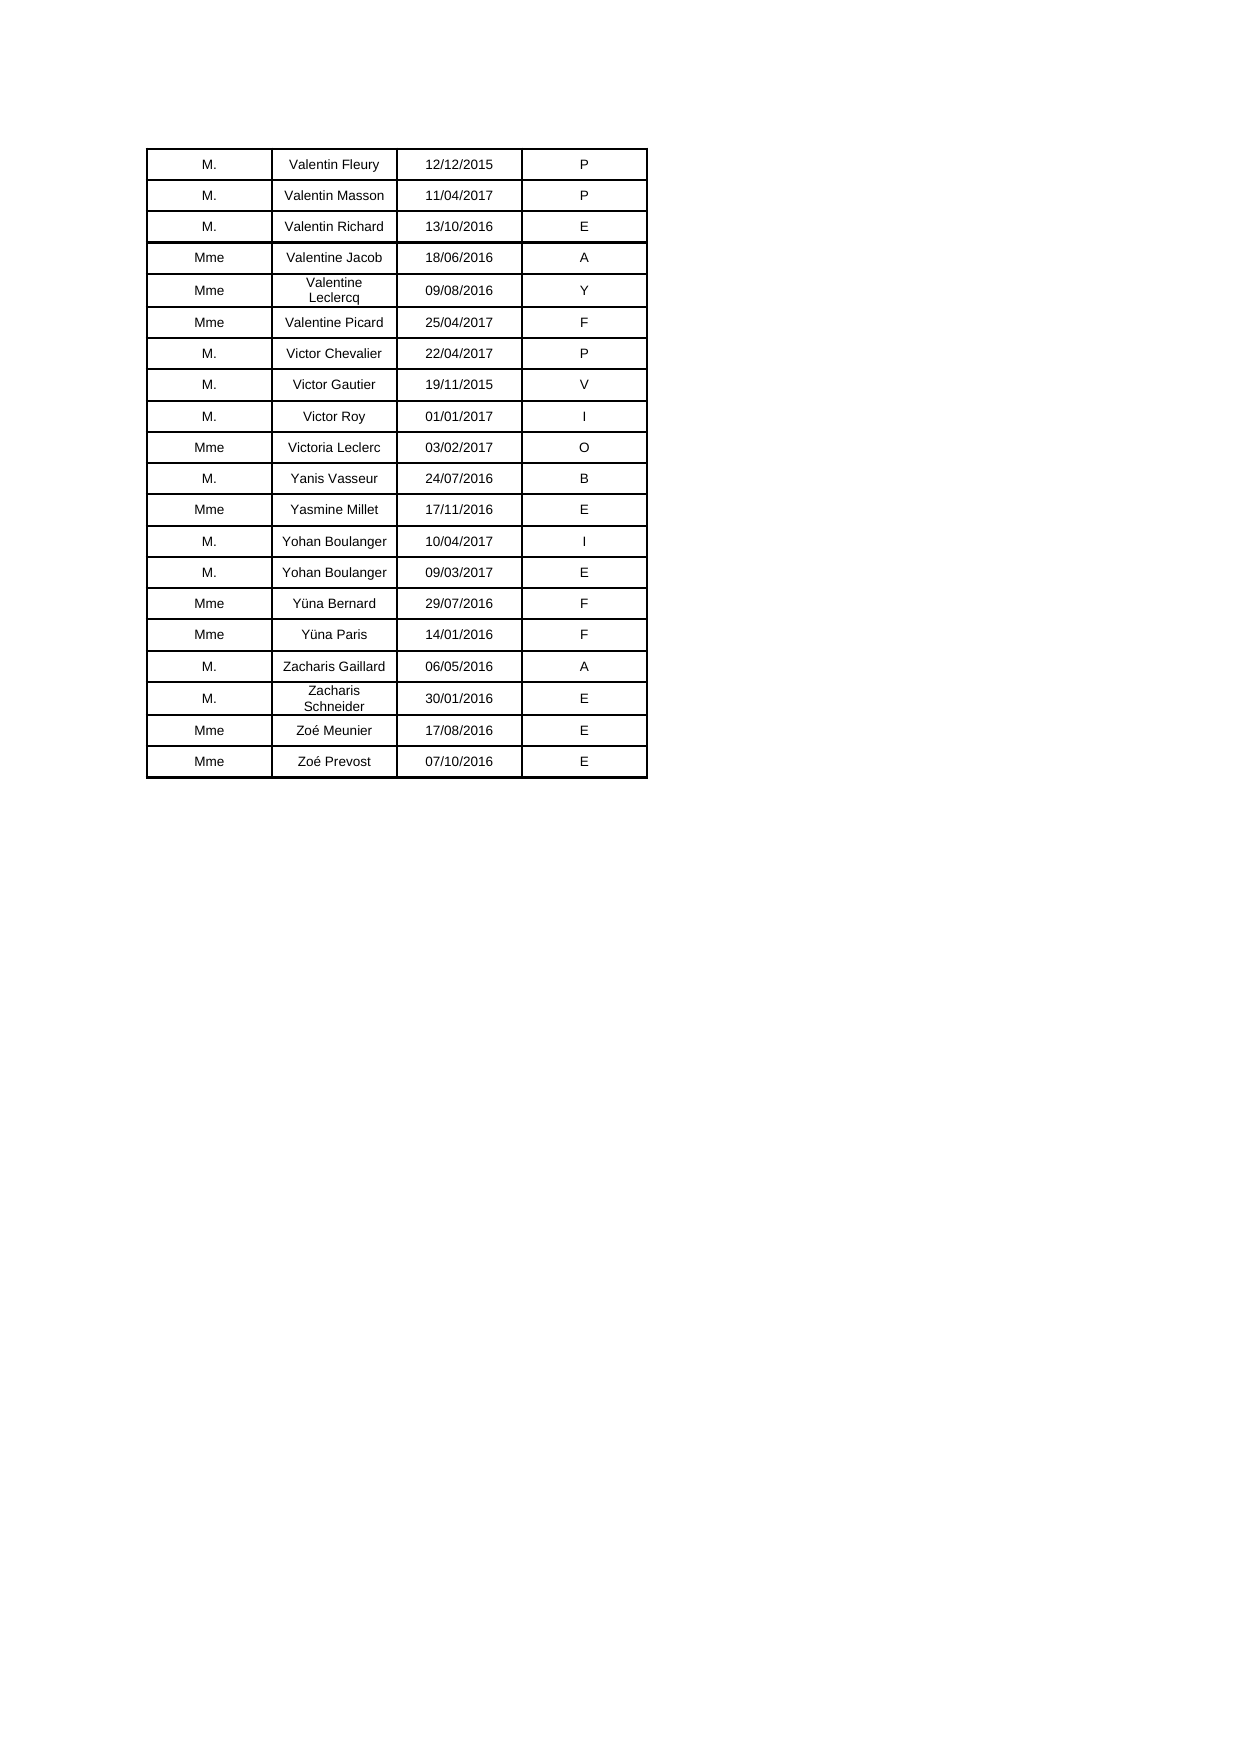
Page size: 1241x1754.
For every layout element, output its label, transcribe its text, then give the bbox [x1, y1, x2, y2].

table_cell M. [148, 150, 271, 179]
table_cell 14/01/2016 [398, 620, 521, 649]
table_cell M. [148, 683, 271, 714]
table_cell M. [148, 370, 271, 399]
table_cell M. [148, 558, 271, 587]
table_cell E [523, 495, 646, 524]
table_cell M. [148, 212, 271, 241]
table_cell [147, 779, 272, 807]
table_cell B [523, 464, 646, 493]
table_cell Victor Roy [273, 402, 396, 431]
table_cell Yohan Boulanger [273, 527, 396, 556]
table_cell 09/03/2017 [398, 558, 521, 587]
table_cell F [523, 589, 646, 618]
table_cell Valentine Leclercq [273, 275, 396, 306]
table_cell 10/04/2017 [398, 527, 521, 556]
table_cell 30/01/2016 [398, 683, 521, 714]
table_cell Valentin Fleury [273, 150, 396, 179]
table_cell Mme [148, 716, 271, 745]
table_cell Mme [148, 244, 271, 273]
table_cell 17/11/2016 [398, 495, 521, 524]
table_cell 29/07/2016 [398, 589, 521, 618]
table_cell [397, 779, 522, 807]
table_cell 01/01/2017 [398, 402, 521, 431]
table_cell Mme [148, 433, 271, 462]
table_cell Yüna Paris [273, 620, 396, 649]
table_cell 13/10/2016 [398, 212, 521, 241]
table_cell 17/08/2016 [398, 716, 521, 745]
table_cell [522, 779, 647, 807]
table_cell 07/10/2016 [398, 747, 521, 776]
table_cell Valentine Picard [273, 308, 396, 337]
table_cell [272, 779, 397, 807]
table_cell I [523, 402, 646, 431]
table_cell E [523, 747, 646, 776]
table_cell Y [523, 275, 646, 306]
table_cell Victor Gautier [273, 370, 396, 399]
table_cell M. [148, 181, 271, 210]
table_cell Victor Chevalier [273, 339, 396, 368]
table_cell Valentin Richard [273, 212, 396, 241]
table_cell 06/05/2016 [398, 652, 521, 681]
table_cell 11/04/2017 [398, 181, 521, 210]
table_cell 25/04/2017 [398, 308, 521, 337]
table_cell Yasmine Millet [273, 495, 396, 524]
table_cell Zacharis Schneider [273, 683, 396, 714]
table_cell Yohan Boulanger [273, 558, 396, 587]
table_cell Mme [148, 589, 271, 618]
table_cell E [523, 212, 646, 241]
table_cell 03/02/2017 [398, 433, 521, 462]
table_cell M. [148, 464, 271, 493]
table_cell E [523, 558, 646, 587]
table_cell Valentine Jacob [273, 244, 396, 273]
table_cell Zoé Meunier [273, 716, 396, 745]
table_cell E [523, 716, 646, 745]
table_cell P [523, 181, 646, 210]
table_cell A [523, 244, 646, 273]
table_cell Zoé Prevost [273, 747, 396, 776]
table_cell M. [148, 652, 271, 681]
table_cell 22/04/2017 [398, 339, 521, 368]
table_cell 12/12/2015 [398, 150, 521, 179]
table_cell E [523, 683, 646, 714]
table_cell Mme [148, 308, 271, 337]
table_cell 19/11/2015 [398, 370, 521, 399]
table_cell Mme [148, 495, 271, 524]
table_cell P [523, 339, 646, 368]
table_cell Mme [148, 275, 271, 306]
table_cell O [523, 433, 646, 462]
table_cell M. [148, 339, 271, 368]
table_cell A [523, 652, 646, 681]
table_cell Yanis Vasseur [273, 464, 396, 493]
table_cell Yüna Bernard [273, 589, 396, 618]
table_cell 24/07/2016 [398, 464, 521, 493]
table_cell F [523, 308, 646, 337]
table_cell P [523, 150, 646, 179]
table_cell V [523, 370, 646, 399]
table_cell Mme [148, 747, 271, 776]
table_cell 09/08/2016 [398, 275, 521, 306]
table_cell Victoria Leclerc [273, 433, 396, 462]
table_cell I [523, 527, 646, 556]
table_cell M. [148, 527, 271, 556]
table_cell Mme [148, 620, 271, 649]
table_cell Zacharis Gaillard [273, 652, 396, 681]
table_cell F [523, 620, 646, 649]
table_cell Valentin Masson [273, 181, 396, 210]
table_cell 18/06/2016 [398, 244, 521, 273]
table_cell M. [148, 402, 271, 431]
